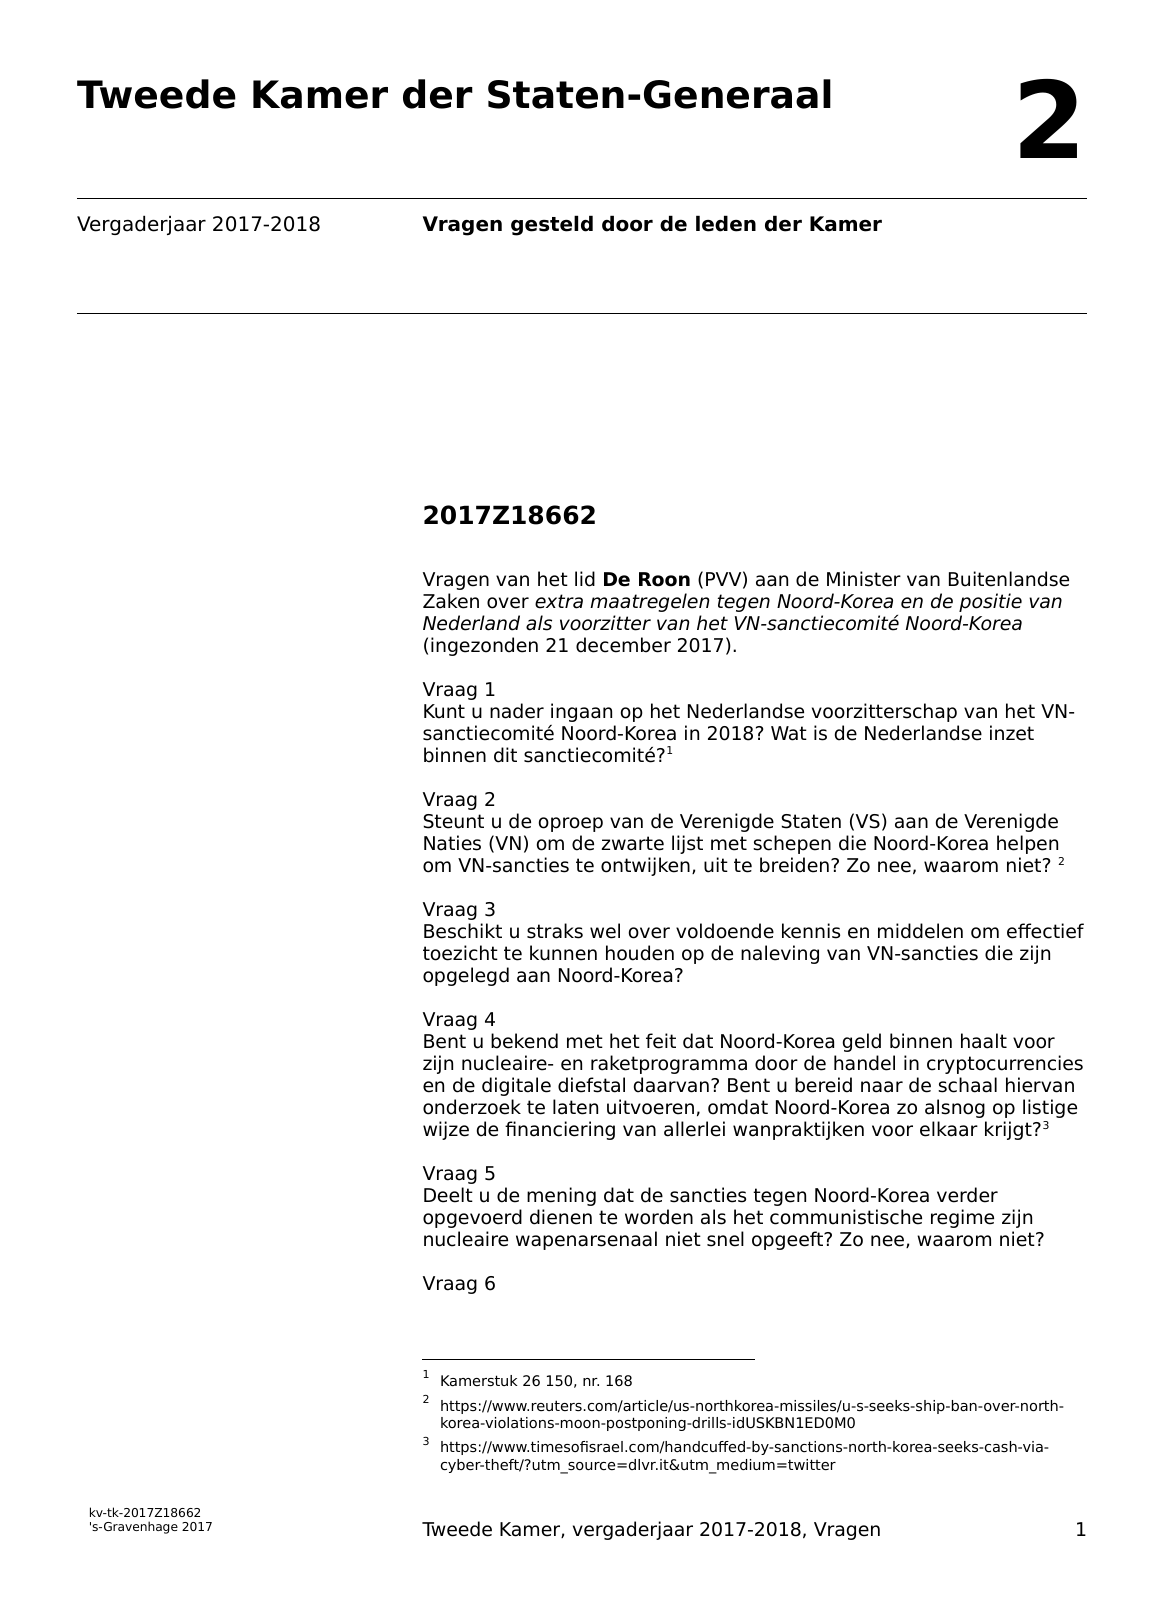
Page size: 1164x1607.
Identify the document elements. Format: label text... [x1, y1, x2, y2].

text Vraag 4 [422, 1009, 1087, 1031]
text https://www.reuters.com/article/us-northkorea-missiles/u-s-seeks-ship-ban-over-north-korea-violations-moon-postponing-drills-idUSKBN1ED0M0 [422, 1393, 1087, 1432]
text Steunt u de oproep van de Verenigde Staten (VS) aan de Verenigde Naties (VN) om de zwarte lijst met schepen die Noord-Korea helpen om VN-sancties te ontwijken, uit te breiden? Zo nee, waarom niet? [422, 811, 1087, 877]
text 2017Z18662 [422, 501, 1087, 531]
table_header 2 [886, 59, 1087, 198]
table_header Tweede Kamer der Staten-Generaal [77, 59, 886, 198]
text https://www.timesofisrael.com/handcuffed-by-sanctions-north-korea-seeks-cash-via-cyber-theft/?utm_source=dlvr.it&utm_medium=twitter [422, 1435, 1087, 1474]
text 's-Gravenhage 2017 [88, 1520, 323, 1534]
text kv-tk-2017Z18662 [88, 1506, 323, 1520]
text Vraag 6 [422, 1273, 1087, 1295]
text Kamerstuk 26 150, nr. 168 [422, 1368, 1087, 1391]
text Beschikt u straks wel over voldoende kennis en middelen om effectief toezicht te kunnen houden op de naleving van VN-sancties die zijn opgelegd aan Noord-Korea? [422, 921, 1087, 987]
text Vraag 3 [422, 899, 1087, 921]
text Deelt u de mening dat de sancties tegen Noord-Korea verder opgevoerd dienen te worden als het communistische regime zijn nucleaire wapenarsenaal niet snel opgeeft? Zo nee, waarom niet? [422, 1185, 1087, 1251]
text Bent u bekend met het feit dat Noord-Korea geld binnen haalt voor zijn nucleaire- en raketprogramma door de handel in cryptocurrencies en de digitale diefstal daarvan? Bent u bereid naar de schaal hiervan onderzoek te laten uitvoeren, omdat Noord-Korea zo alsnog op listige wijze de financiering van allerlei wanpraktijken voor elkaar krijgt? [422, 1031, 1087, 1141]
text Vraag 2 [422, 789, 1087, 811]
text Kunt u nader ingaan op het Nederlandse voorzitterschap van het VN-sanctiecomité Noord-Korea in 2018? Wat is de Nederlandse inzet binnen dit sanctiecomité? [422, 701, 1087, 767]
text Vragen van het lid De Roon (PVV) aan de Minister van Buitenlandse Zaken over extra maatregelen tegen Noord-Korea en de positie van Nederland als voorzitter van het VN-sanctiecomité Noord-Korea (ingezonden 21 december 2017). [422, 569, 1087, 657]
table_cell Vergaderjaar 2017-2018 [77, 199, 422, 313]
text Vraag 1 [422, 679, 1087, 701]
text Vraag 5 [422, 1163, 1087, 1185]
table_cell Vragen gesteld door de leden der Kamer [422, 199, 1087, 313]
